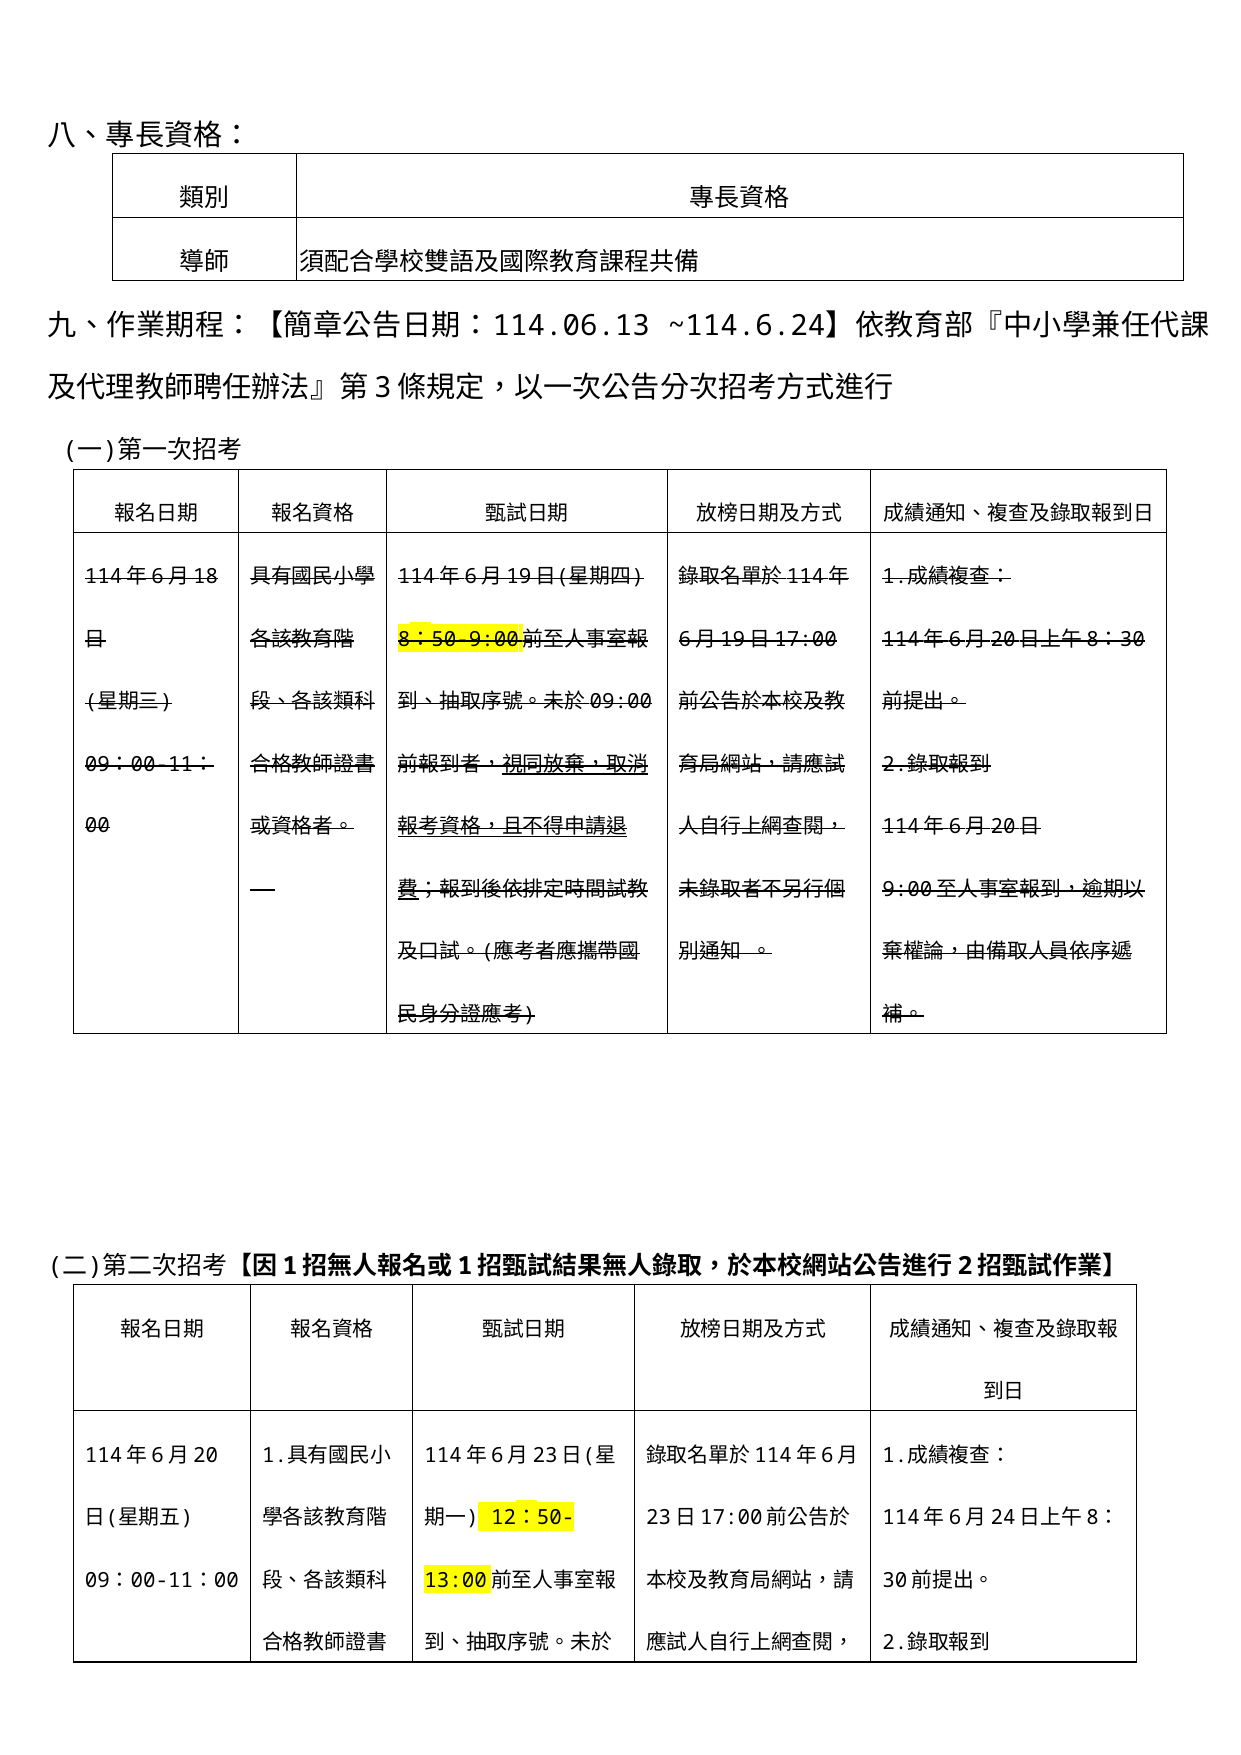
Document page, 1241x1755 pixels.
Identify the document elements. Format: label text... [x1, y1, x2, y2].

table_header 專長資格 [297, 154, 1183, 217]
table_cell 114年6月18日 (星期三) 09：00-11：00 [74, 533, 238, 1033]
table_cell 錄取名單於114年6月19日17:00前公告於本校及教育局網站，請應試人自行上網查閱，未錄取者不另行個別通知 。 [668, 533, 870, 1033]
table_cell 具有國民小學各該教育階段、各該類科合格教師證書或資格者。 [239, 533, 386, 1033]
table_header 報名資格 [251, 1285, 412, 1410]
table_header 成績通知、複查及錄取報到日 [871, 470, 1166, 532]
table_cell 1.成績複查： 114年6月24日上午8：30前提出。 2.錄取報到 [871, 1411, 1136, 1661]
table_cell 114年6月19日(星期四) 8：50-9:00前至人事室報到、抽取序號。未於09:00前報到者，視同放棄，取消報考資格，且不得申請退費；報到後依排定時間試教及口試。(應考者應攜帶國民身分證應考) [387, 533, 667, 1033]
text 九、作業期程：【簡章公告日期：114.06.13 ~114.6.24】依教育部『中小學兼任代課及代理教師聘任辦法』第3條規定，以一次公告分次招考方式進行 [47, 281, 1211, 406]
table_header 類別 [113, 154, 296, 217]
text 八、專長資格： [47, 91, 1211, 153]
table_header 放榜日期及方式 [635, 1285, 870, 1410]
table_header 報名日期 [74, 470, 238, 532]
table_header 甄試日期 [413, 1285, 634, 1410]
table_header 報名日期 [74, 1285, 250, 1410]
table_header 甄試日期 [387, 470, 667, 532]
table_cell 導師 [113, 218, 296, 280]
text (二)第二次招考【因1招無人報名或1招甄試結果無人錄取，於本校網站公告進行2招甄試作業】 [47, 1222, 1211, 1284]
table_header 報名資格 [239, 470, 386, 532]
table_cell 114年6月20日(星期五) 09：00-11：00 [74, 1411, 250, 1661]
table_cell 114年6月23日(星期一) 12：50-13:00前至人事室報到、抽取序號。未於 [413, 1411, 634, 1661]
table_cell 錄取名單於114年6月23日17:00前公告於本校及教育局網站，請應試人自行上網查閱， [635, 1411, 870, 1661]
text (一)第一次招考 [47, 406, 1211, 469]
table_cell 1.具有國民小學各該教育階段、各該類科合格教師證書 [251, 1411, 412, 1661]
table_cell 須配合學校雙語及國際教育課程共備 [297, 218, 1183, 280]
table_cell 1.成績複查： 114年6月20日上午8：30前提出。 2.錄取報到 114年6月20日 9:00至人事室報到，逾期以棄權論，由備取人員依序遞補。 [871, 533, 1166, 1033]
table_header 放榜日期及方式 [668, 470, 870, 532]
table_header 成績通知、複查及錄取報到日 [871, 1285, 1136, 1410]
